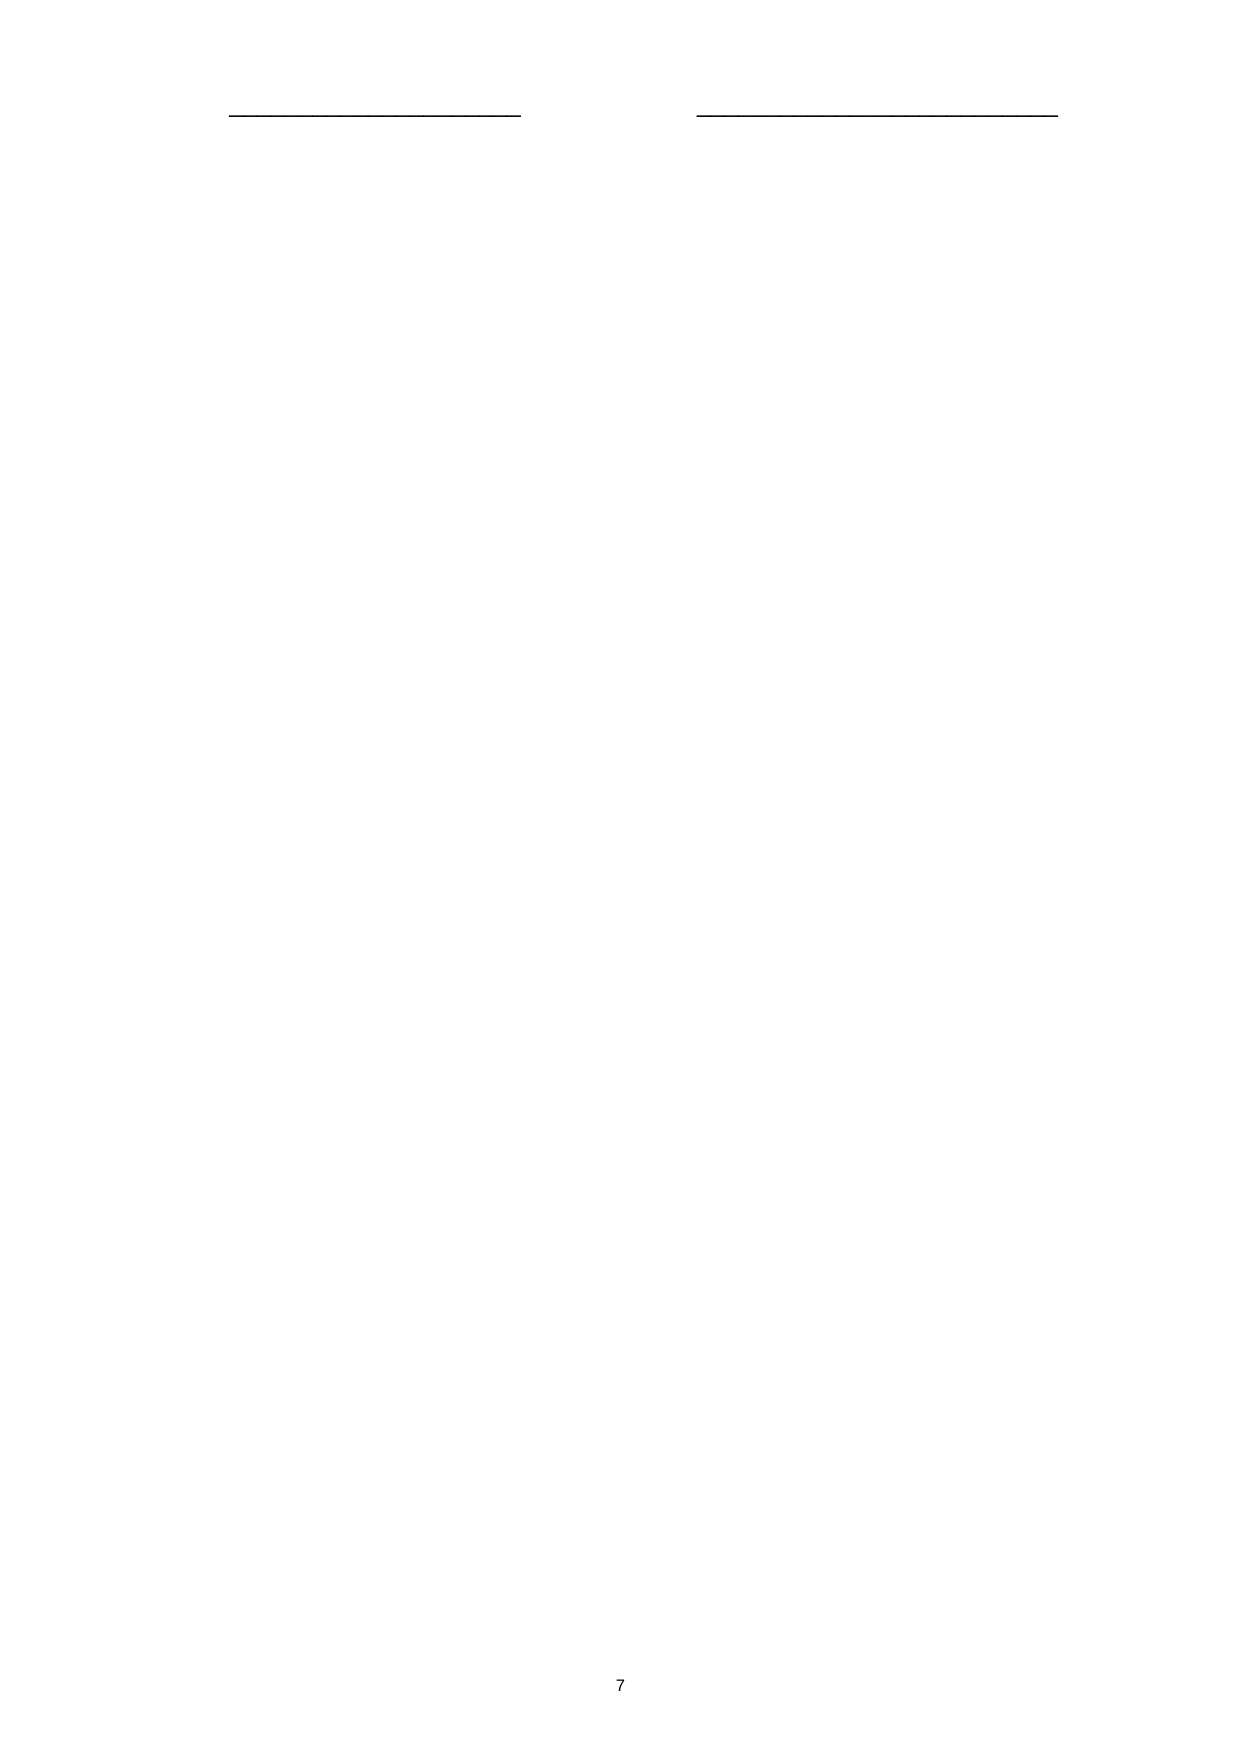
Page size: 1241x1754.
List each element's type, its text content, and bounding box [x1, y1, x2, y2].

table_header __________________________ [632, 89, 1123, 133]
table_header _____________________ [118, 89, 632, 133]
